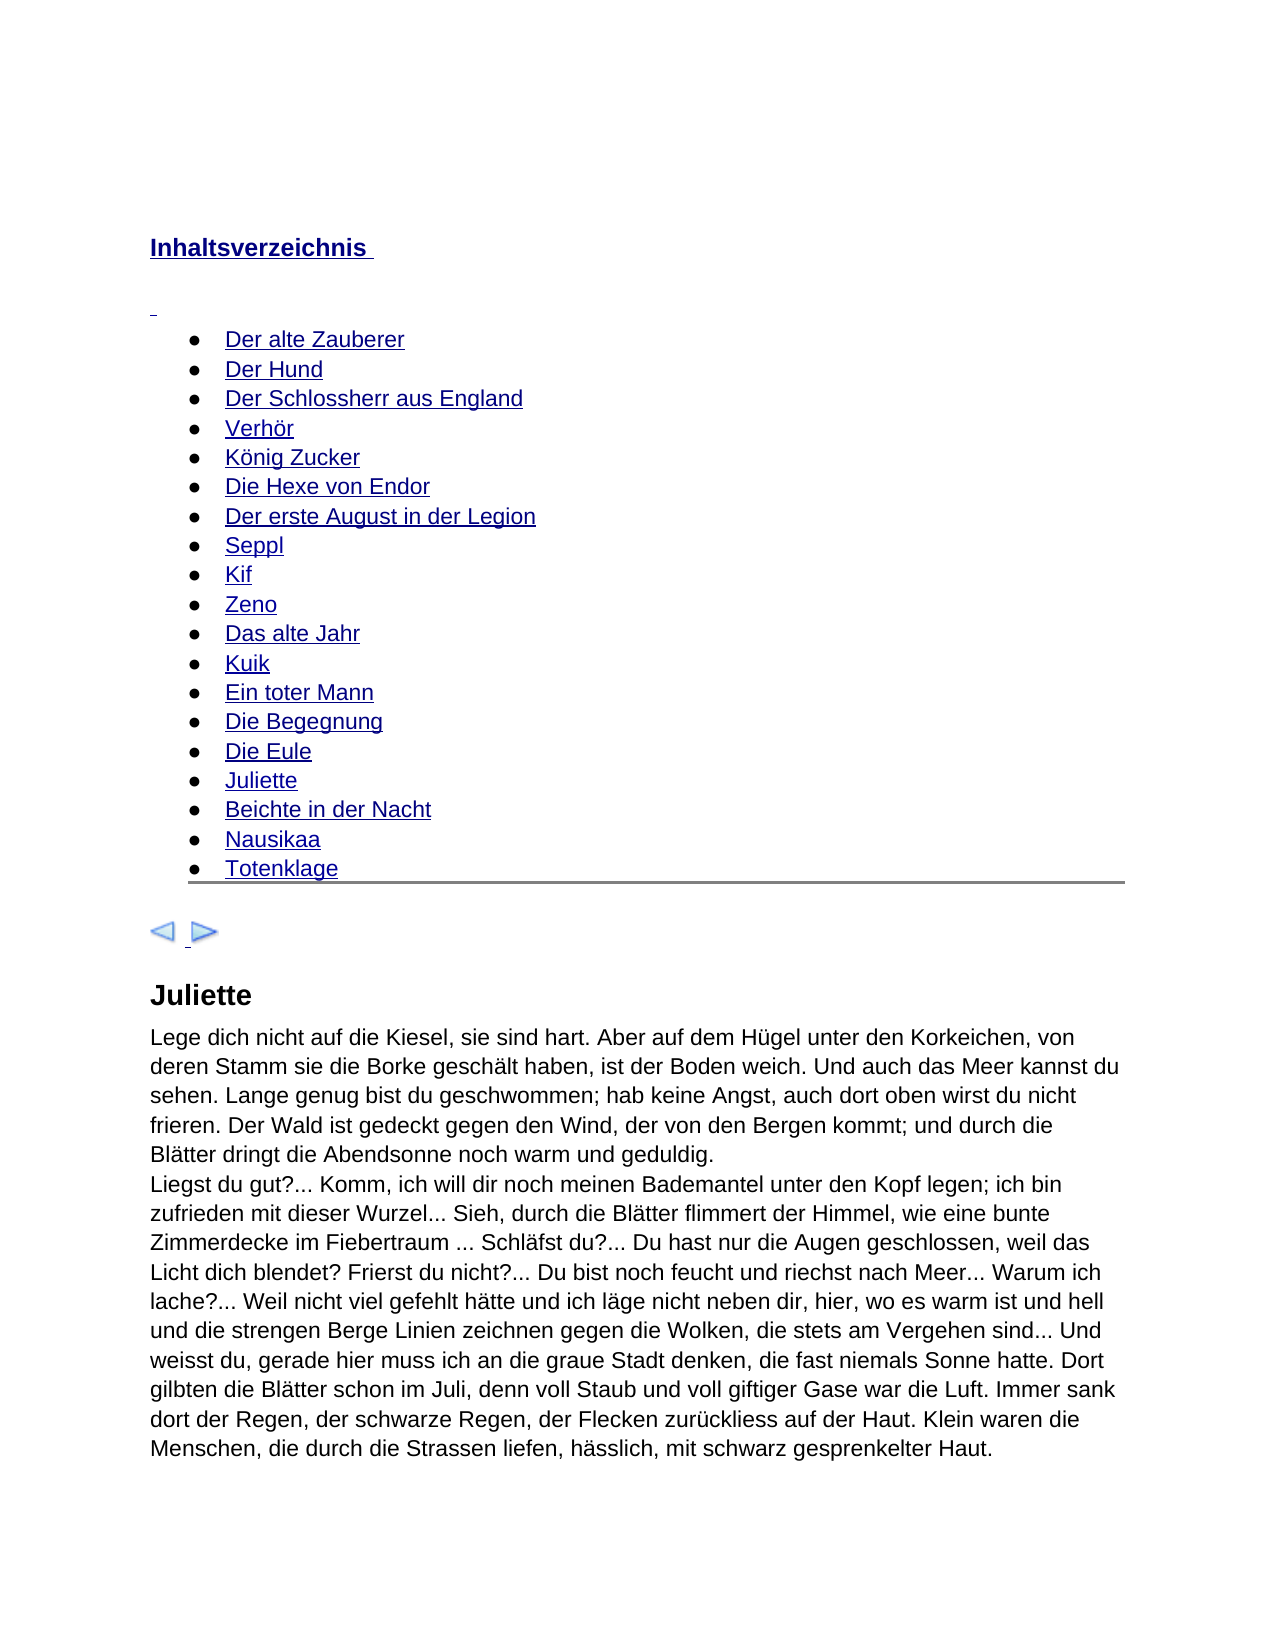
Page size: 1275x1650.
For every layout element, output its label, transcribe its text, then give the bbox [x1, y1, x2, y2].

list Ein toter Mann [187, 679, 1125, 705]
list Die Hexe von Endor [187, 474, 1125, 499]
picture [190, 917, 219, 946]
list Beichte in der Nacht [187, 797, 1125, 823]
list Das alte Jahr [187, 621, 1125, 646]
list Totenklage [187, 856, 1125, 884]
text Lege dich nicht auf die Kiesel, sie sind hart. Aber auf dem Hügel unter den Korkeichen, von deren Stamm sie die Borke geschält haben, ist der Boden weich. Und auch das Meer kannst du sehen. Lange genug bist du geschwommen; hab keine Angst, auch dort oben wirst du nicht frieren. Der Wald ist gedeckt gegen den Wind, der von den Bergen kommt; und durch die Blätter dringt die Abendsonne noch warm und geduldig. [150, 1024, 1125, 1168]
list Juliette [187, 768, 1125, 793]
subtitle Juliette [150, 979, 1125, 1011]
list Kuik [187, 650, 1125, 676]
text Liegst du gut?... Komm, ich will dir noch meinen Bademantel unter den Kopf legen; ich bin zufrieden mit dieser Wurzel... Sieh, durch die Blätter flimmert der Himmel, wie eine bunte Zimmerdecke im Fiebertraum ... Schläfst du?... Du hast nur die Augen geschlossen, weil das Licht dich blendet? Frierst du nicht?... Du bist noch feucht und riechst nach Meer... Warum ich lache?... Weil nicht viel gefehlt hätte und ich läge nicht neben dir, hier, wo es warm ist und hell und die strengen Berge Linien zeichnen gegen die Wolken, die stets am Vergehen sind... Und weisst du, gerade hier muss ich an die graue Stadt denken, die fast niemals Sonne hatte. Dort gilbten die Blätter schon im Juli, denn voll Staub und voll giftiger Gase war die Luft. Immer sank dort der Regen, der schwarze Regen, der Flecken zurückliess auf der Haut. Klein waren die Menschen, die durch die Strassen liefen, hässlich, mit schwarz gesprenkelter Haut. [150, 1171, 1125, 1461]
list Zeno [187, 591, 1125, 617]
list Der erste August in der Legion [187, 503, 1125, 529]
list Der Schlossherr aus England [187, 386, 1125, 411]
subtitle Inhaltsverzeichnis [150, 234, 1125, 262]
list Seppl [187, 533, 1125, 558]
list Nausikaa [187, 826, 1125, 852]
list Der Hund [187, 356, 1125, 382]
list Die Eule [187, 738, 1125, 764]
list Kif [187, 562, 1125, 588]
list Verhör [187, 415, 1125, 441]
list Der alte Zauberer [187, 327, 1125, 353]
list Die Begegnung [187, 709, 1125, 734]
list König Zucker [187, 444, 1125, 470]
picture [150, 917, 179, 946]
